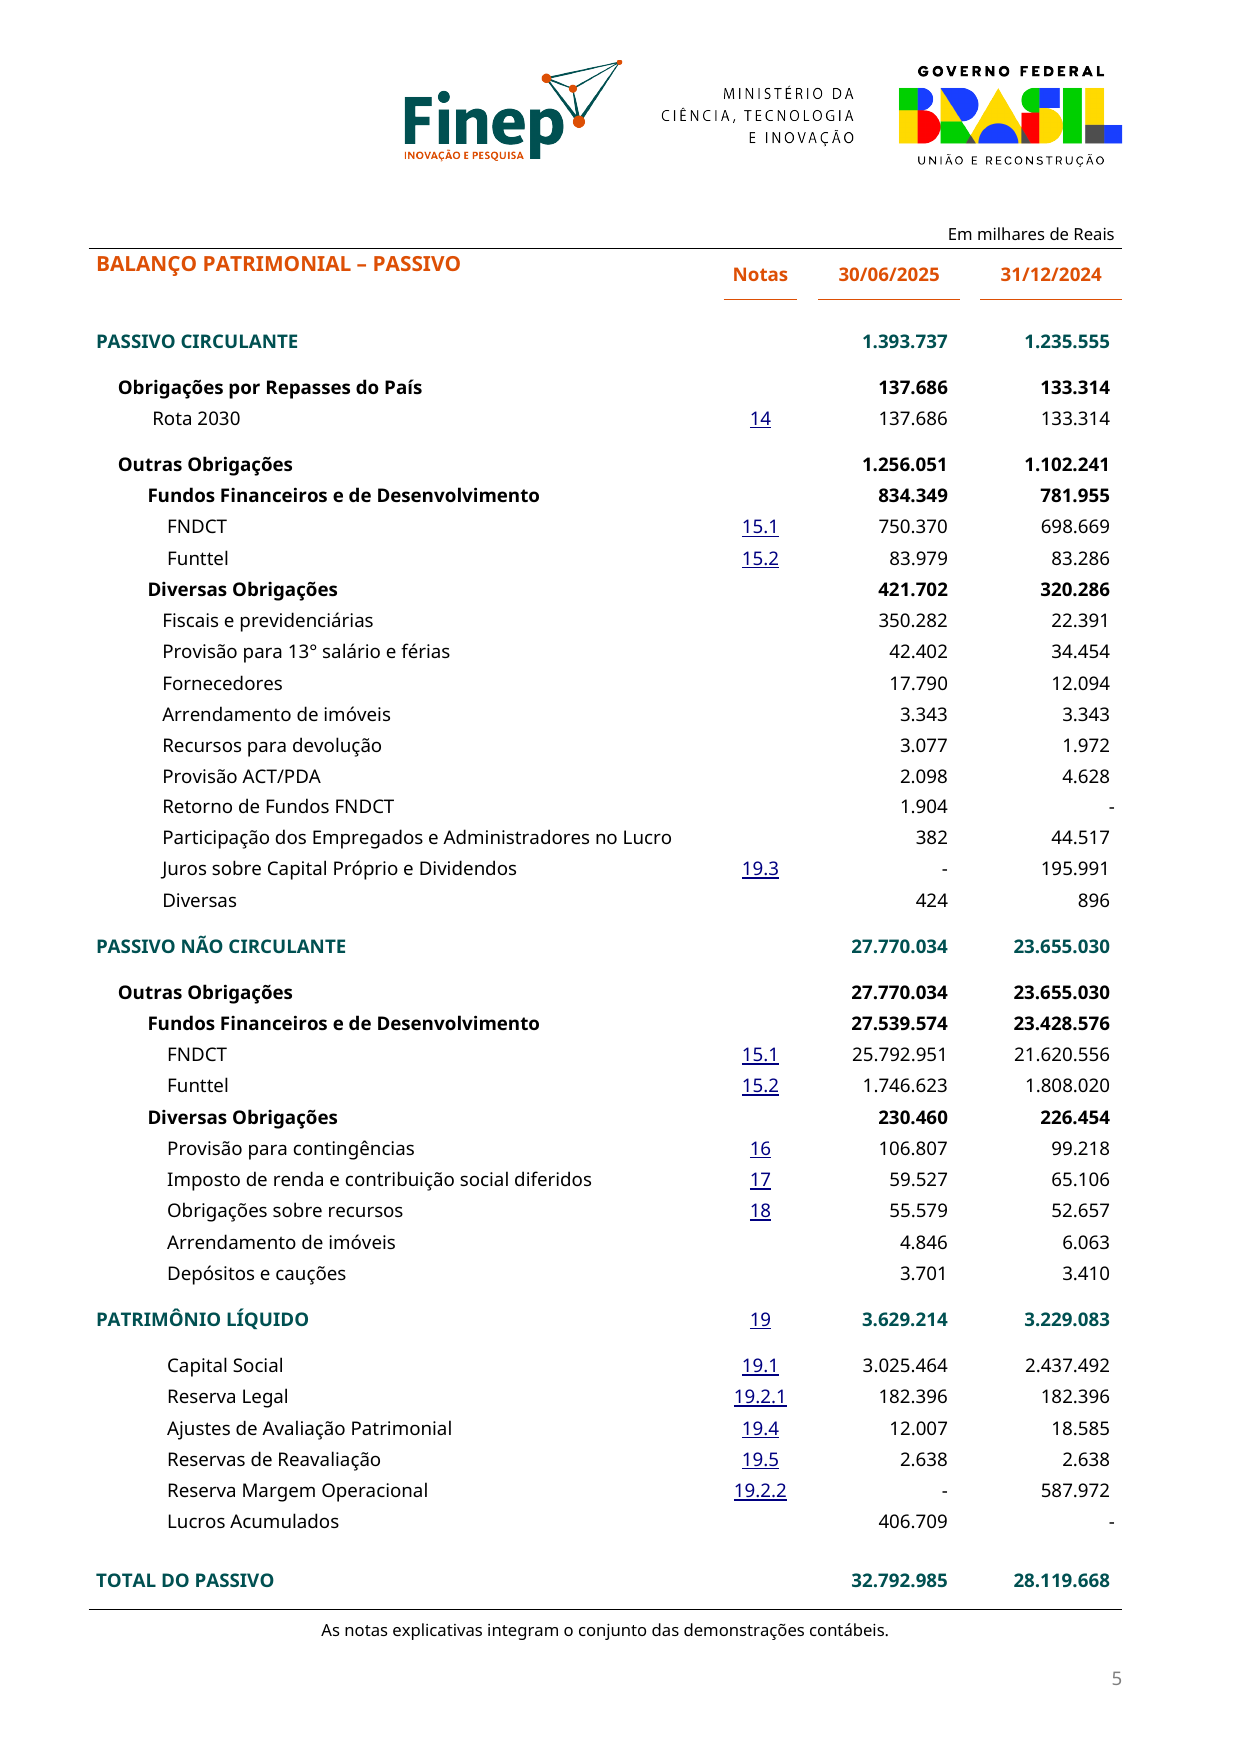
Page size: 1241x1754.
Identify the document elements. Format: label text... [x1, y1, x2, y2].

table_cell 19.3 [724, 853, 797, 884]
table_cell [960, 434, 980, 448]
table_cell Outras Obrigações [89, 976, 723, 1007]
table_cell Obrigações sobre recursos [89, 1195, 723, 1226]
table_cell Diversas Obrigações [89, 574, 723, 605]
table_cell [960, 325, 980, 356]
table_cell [980, 434, 1122, 448]
table_cell 182.396 [980, 1381, 1122, 1412]
table_cell Reserva Legal [89, 1381, 723, 1412]
table_cell [960, 1304, 980, 1335]
table_cell [960, 1412, 980, 1443]
table_cell [797, 1412, 818, 1443]
table_cell 587.972 [980, 1475, 1122, 1506]
table_cell [797, 1164, 818, 1195]
table_cell Fornecedores [89, 667, 723, 698]
table_cell [797, 1381, 818, 1412]
table_cell 21.620.556 [980, 1039, 1122, 1070]
table_cell 2.638 [818, 1443, 960, 1474]
table_cell 83.979 [818, 542, 960, 573]
table_cell [797, 574, 818, 605]
table_cell 4.628 [980, 761, 1122, 790]
table_cell 17.790 [818, 667, 960, 698]
table_cell [960, 1039, 980, 1070]
table_cell 19 [724, 1304, 797, 1335]
table_cell [960, 511, 980, 542]
table_cell Balanço Patrimonial – Passivo [89, 249, 723, 298]
table_cell [960, 1475, 980, 1506]
table_cell 781.955 [980, 480, 1122, 511]
table_cell 99.218 [980, 1133, 1122, 1164]
table_cell [724, 790, 797, 822]
table_cell 230.460 [818, 1101, 960, 1132]
table_cell [818, 1537, 960, 1563]
table_cell [960, 961, 980, 976]
table_cell Lucros Acumulados [89, 1506, 723, 1537]
table_cell [724, 822, 797, 853]
table_cell 19.4 [724, 1412, 797, 1443]
table_cell [724, 449, 797, 480]
table_cell 3.343 [980, 699, 1122, 730]
table_cell [724, 961, 797, 976]
table_cell [797, 1443, 818, 1474]
table_cell [797, 605, 818, 636]
table_cell 52.657 [980, 1195, 1122, 1226]
table_cell 16 [724, 1133, 797, 1164]
table_cell 3.410 [980, 1258, 1122, 1289]
table_cell Provisão para contingências [89, 1133, 723, 1164]
table_cell [724, 761, 797, 790]
table_cell Imposto de renda e contribuição social diferidos [89, 1164, 723, 1195]
table_cell 350.282 [818, 605, 960, 636]
table_cell Notas [724, 249, 797, 298]
table_cell 19.2.1 [724, 1381, 797, 1412]
table_cell [89, 1537, 723, 1563]
table_cell [89, 961, 723, 976]
table_cell [960, 1335, 980, 1349]
table_cell 3.077 [818, 730, 960, 761]
table_cell 83.286 [980, 542, 1122, 573]
table_cell 137.686 [818, 403, 960, 434]
table_cell 23.428.576 [980, 1008, 1122, 1039]
table_cell 19.5 [724, 1443, 797, 1474]
table_cell 1.256.051 [818, 449, 960, 480]
table_cell 195.991 [980, 853, 1122, 884]
table_cell [960, 853, 980, 884]
table_cell [797, 636, 818, 667]
table_cell 834.349 [818, 480, 960, 511]
table_cell Depósitos e cauções [89, 1258, 723, 1289]
table_cell [797, 822, 818, 853]
table_cell [797, 434, 818, 448]
table_cell 1.746.623 [818, 1070, 960, 1101]
table_header [797, 219, 818, 248]
table_cell [797, 730, 818, 761]
table_cell [724, 574, 797, 605]
table_cell [797, 1597, 818, 1609]
table_cell [797, 1563, 818, 1597]
table_cell 65.106 [980, 1164, 1122, 1195]
table_cell [960, 1350, 980, 1381]
table_cell 15.2 [724, 1070, 797, 1101]
table_cell - [818, 1475, 960, 1506]
table_cell Arrendamento de imóveis [89, 1226, 723, 1257]
table_cell [960, 480, 980, 511]
table_cell [89, 356, 723, 371]
table_cell 896 [980, 884, 1122, 915]
table_cell [724, 371, 797, 402]
table_cell 137.686 [818, 371, 960, 402]
table_cell [980, 300, 1122, 325]
table_cell [724, 976, 797, 1007]
table_cell Fundos Financeiros e de Desenvolvimento [89, 1008, 723, 1039]
table_cell 1.102.241 [980, 449, 1122, 480]
table_cell As notas explicativas integram o conjunto das demonstrações contábeis. [89, 1610, 1122, 1650]
table_cell 44.517 [980, 822, 1122, 853]
table_cell [724, 1537, 797, 1563]
table_cell [797, 1226, 818, 1257]
table_cell [818, 961, 960, 976]
table_cell 2.638 [980, 1443, 1122, 1474]
table_cell Fiscais e previdenciárias [89, 605, 723, 636]
table_cell 32.792.985 [818, 1563, 960, 1597]
table_cell - [980, 790, 1122, 822]
table_cell [960, 449, 980, 480]
table_cell [797, 299, 818, 325]
table_cell [960, 884, 980, 915]
table_cell [724, 1258, 797, 1289]
table_cell 27.770.034 [818, 976, 960, 1007]
table_cell Rota 2030 [89, 403, 723, 434]
table_cell Reserva Margem Operacional [89, 1475, 723, 1506]
table_cell Participação dos Empregados e Administradores no Lucro [89, 822, 723, 853]
table_cell [797, 449, 818, 480]
table_cell 1.808.020 [980, 1070, 1122, 1101]
table_cell PASSIVO NÃO CIRCULANTE [89, 930, 723, 961]
table_cell 18 [724, 1195, 797, 1226]
table_cell 34.454 [980, 636, 1122, 667]
table_cell [818, 915, 960, 930]
table_cell [89, 915, 723, 930]
table_cell 12.007 [818, 1412, 960, 1443]
table_cell [797, 761, 818, 790]
table_cell 27.539.574 [818, 1008, 960, 1039]
table_cell Ajustes de Avaliação Patrimonial [89, 1412, 723, 1443]
table_cell [724, 636, 797, 667]
table_cell [960, 1070, 980, 1101]
table_cell [724, 605, 797, 636]
table_cell [89, 434, 723, 448]
table_cell 133.314 [980, 371, 1122, 402]
table_cell Diversas Obrigações [89, 1101, 723, 1132]
table_cell [818, 356, 960, 371]
table_cell 406.709 [818, 1506, 960, 1537]
table_cell 55.579 [818, 1195, 960, 1226]
table_cell [960, 667, 980, 698]
table_cell 1.235.555 [980, 325, 1122, 356]
table_cell [818, 1289, 960, 1303]
table_cell 3.025.464 [818, 1350, 960, 1381]
table_cell [797, 1475, 818, 1506]
table_cell [724, 884, 797, 915]
table_cell [960, 1195, 980, 1226]
table_cell [960, 822, 980, 853]
table_cell [724, 434, 797, 448]
table_cell [980, 1335, 1122, 1349]
table_cell Obrigações por Repasses do País [89, 371, 723, 402]
table_cell [797, 1506, 818, 1537]
table_cell PASSIVO CIRCULANTE [89, 325, 723, 356]
table_cell [724, 1506, 797, 1537]
table_cell [797, 1537, 818, 1563]
table_cell [797, 961, 818, 976]
table_cell Fundos Financeiros e de Desenvolvimento [89, 480, 723, 511]
table_cell 22.391 [980, 605, 1122, 636]
table_cell [980, 1289, 1122, 1303]
table_cell [724, 1335, 797, 1349]
table_cell [724, 1008, 797, 1039]
table_cell [818, 434, 960, 448]
table_cell [797, 1070, 818, 1101]
table_cell [89, 1335, 723, 1349]
table_cell [960, 1164, 980, 1195]
table_cell 19.2.2 [724, 1475, 797, 1506]
table_cell 2.437.492 [980, 1350, 1122, 1381]
table_cell [797, 667, 818, 698]
table_cell [960, 915, 980, 930]
table_cell [797, 480, 818, 511]
table_cell 42.402 [818, 636, 960, 667]
table_cell [797, 511, 818, 542]
table_cell [797, 542, 818, 573]
table_cell [797, 1335, 818, 1349]
table_cell [960, 1101, 980, 1132]
table_cell [960, 790, 980, 822]
table_cell [960, 371, 980, 402]
table_cell [818, 1597, 960, 1609]
table_cell [797, 1304, 818, 1335]
table_cell 106.807 [818, 1133, 960, 1164]
table_cell 3.629.214 [818, 1304, 960, 1335]
table_cell FNDCT [89, 1039, 723, 1070]
table_cell [797, 356, 818, 371]
table_cell [960, 636, 980, 667]
table_cell 23.655.030 [980, 930, 1122, 961]
table_cell [797, 1195, 818, 1226]
table_cell 12.094 [980, 667, 1122, 698]
table_cell 15.2 [724, 542, 797, 573]
table_cell 320.286 [980, 574, 1122, 605]
table_cell [960, 1289, 980, 1303]
table_cell [724, 1563, 797, 1597]
table_cell 23.655.030 [980, 976, 1122, 1007]
table_cell [960, 1226, 980, 1257]
table_cell [89, 1289, 723, 1303]
table_cell [797, 699, 818, 730]
table_cell [724, 730, 797, 761]
table_cell 18.585 [980, 1412, 1122, 1443]
table_cell Capital Social [89, 1350, 723, 1381]
table_cell Funttel [89, 1070, 723, 1101]
table_cell [724, 667, 797, 698]
table_cell [724, 1597, 797, 1609]
table_cell 4.846 [818, 1226, 960, 1257]
table_cell [960, 730, 980, 761]
table_cell 27.770.034 [818, 930, 960, 961]
table_cell 424 [818, 884, 960, 915]
table_cell Outras Obrigações [89, 449, 723, 480]
table_cell 19.1 [724, 1350, 797, 1381]
table_cell 14 [724, 403, 797, 434]
table_cell 1.393.737 [818, 325, 960, 356]
table_cell [724, 300, 797, 325]
table_cell - [980, 1506, 1122, 1537]
table_cell [89, 299, 723, 325]
table_cell Retorno de Fundos FNDCT [89, 790, 723, 822]
table_cell [797, 930, 818, 961]
table_cell - [818, 853, 960, 884]
table_cell [960, 542, 980, 573]
table_cell 1.972 [980, 730, 1122, 761]
table_cell [797, 371, 818, 402]
table_cell [960, 605, 980, 636]
table_cell [724, 1226, 797, 1257]
table_cell [797, 403, 818, 434]
table_cell 6.063 [980, 1226, 1122, 1257]
table_cell [960, 930, 980, 961]
table_cell PATRIMÔNIO LÍQUIDO [89, 1304, 723, 1335]
table_cell 3.343 [818, 699, 960, 730]
table_cell [797, 1039, 818, 1070]
table_cell 382 [818, 822, 960, 853]
table_cell 750.370 [818, 511, 960, 542]
table_cell Recursos para devolução [89, 730, 723, 761]
table_cell 182.396 [818, 1381, 960, 1412]
table_cell [960, 574, 980, 605]
table_cell [724, 1101, 797, 1132]
table_cell FNDCT [89, 511, 723, 542]
table_cell 15.1 [724, 511, 797, 542]
table_cell [797, 884, 818, 915]
table_cell TOTAL DO PASSIVO [89, 1563, 723, 1597]
table_cell 17 [724, 1164, 797, 1195]
table_cell [960, 761, 980, 790]
table_cell [960, 403, 980, 434]
table_cell [980, 915, 1122, 930]
table_cell [960, 1258, 980, 1289]
table_cell [980, 1597, 1122, 1609]
table_cell 3.701 [818, 1258, 960, 1289]
table_cell [797, 1289, 818, 1303]
table_cell [724, 480, 797, 511]
table_cell [960, 1133, 980, 1164]
table_cell [960, 356, 980, 371]
table_cell [724, 356, 797, 371]
table_cell [724, 1289, 797, 1303]
table_cell [960, 1563, 980, 1597]
table_cell [797, 249, 818, 298]
table_cell [89, 1597, 723, 1609]
table_header [724, 219, 797, 248]
table_header [89, 219, 723, 248]
table_cell 3.229.083 [980, 1304, 1122, 1335]
table_cell Diversas [89, 884, 723, 915]
table_cell [797, 1350, 818, 1381]
table_cell [818, 1335, 960, 1349]
table_cell [724, 930, 797, 961]
table_cell [797, 790, 818, 822]
table_cell [797, 915, 818, 930]
table_cell [818, 300, 960, 325]
table_cell [797, 325, 818, 356]
table_cell 25.792.951 [818, 1039, 960, 1070]
table_cell [960, 1506, 980, 1537]
table_cell [960, 299, 980, 325]
table_cell 28.119.668 [980, 1563, 1122, 1597]
table_cell [980, 961, 1122, 976]
table_cell [724, 325, 797, 356]
table_cell 226.454 [980, 1101, 1122, 1132]
table_cell [960, 699, 980, 730]
table_cell 30/06/2025 [818, 249, 960, 298]
table_cell [960, 1537, 980, 1563]
table_cell [797, 1133, 818, 1164]
table_cell [960, 1443, 980, 1474]
table_header Em milhares de Reais [818, 219, 1122, 248]
table_cell [960, 1381, 980, 1412]
table_cell [724, 915, 797, 930]
table_cell Juros sobre Capital Próprio e Dividendos [89, 853, 723, 884]
table_cell 1.904 [818, 790, 960, 822]
table_cell [797, 1258, 818, 1289]
table_cell 133.314 [980, 403, 1122, 434]
table_cell [724, 699, 797, 730]
table_cell Arrendamento de imóveis [89, 699, 723, 730]
table_cell [797, 976, 818, 1007]
table_cell Provisão para 13° salário e férias [89, 636, 723, 667]
table_cell [960, 1597, 980, 1609]
table_cell [980, 356, 1122, 371]
table_cell 2.098 [818, 761, 960, 790]
table_cell [797, 853, 818, 884]
table_cell 698.669 [980, 511, 1122, 542]
table_cell 15.1 [724, 1039, 797, 1070]
table_cell [960, 249, 980, 298]
table_cell Provisão ACT/PDA [89, 761, 723, 790]
table_cell 59.527 [818, 1164, 960, 1195]
table_cell [797, 1008, 818, 1039]
table_cell [960, 976, 980, 1007]
table_cell 421.702 [818, 574, 960, 605]
table_cell [980, 1537, 1122, 1563]
table_cell 31/12/2024 [980, 249, 1122, 298]
table_cell [960, 1008, 980, 1039]
table_cell Reservas de Reavaliação [89, 1443, 723, 1474]
table_cell [797, 1101, 818, 1132]
table_cell Funttel [89, 542, 723, 573]
